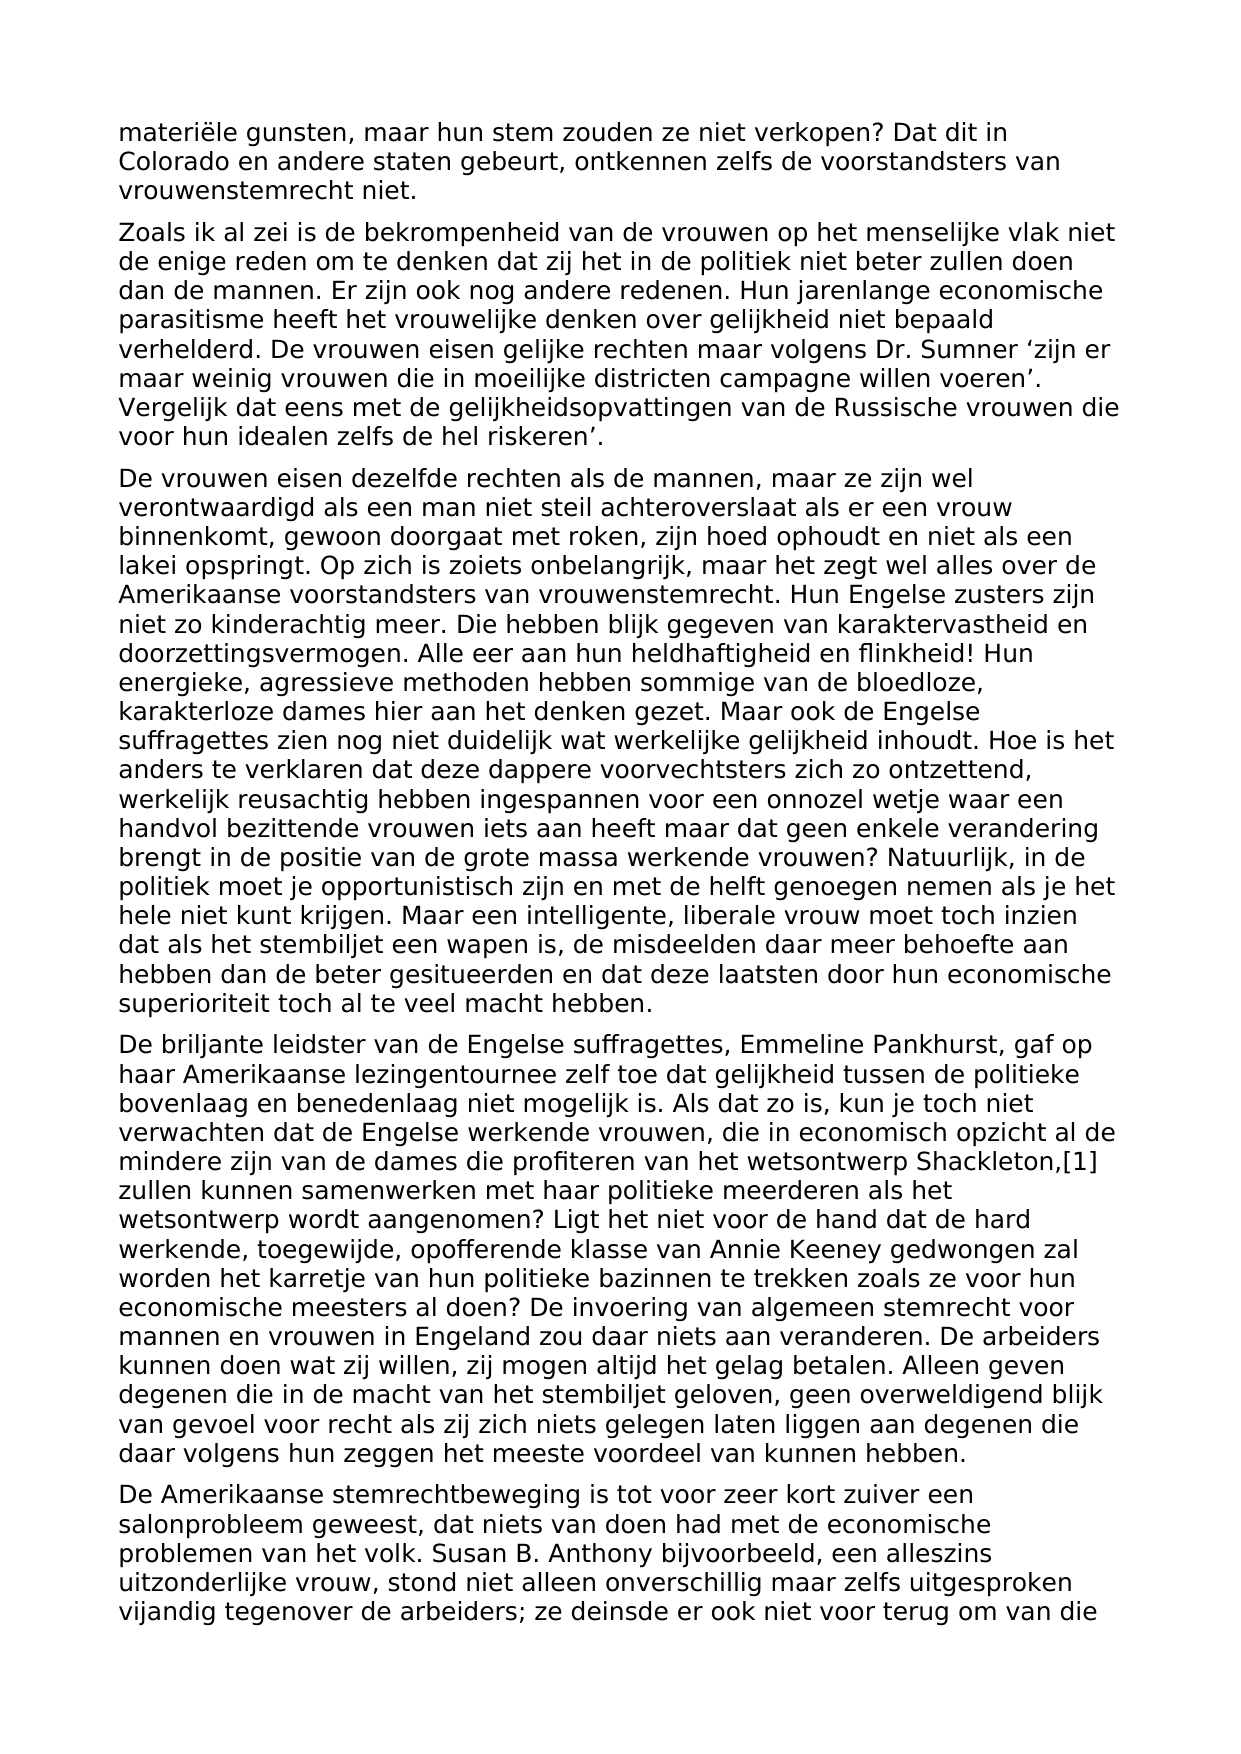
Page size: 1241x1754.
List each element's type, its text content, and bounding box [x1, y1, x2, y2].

text Zoals ik al zei is de bekrompenheid van de vrouwen op het menselijke vlak niet de enige reden om te denken dat zij het in de politiek niet beter zullen doen dan de mannen. Er zijn ook nog andere redenen. Hun jarenlange economische parasitisme heeft het vrouwelijke denken over gelijkheid niet bepaald verhelderd. De vrouwen eisen gelijke rechten maar volgens Dr. Sumner ‘zijn er maar weinig vrouwen die in moeilijke districten campagne willen voeren’. Vergelijk dat eens met de gelijkheidsopvattingen van de Russische vrouwen die voor hun idealen zelfs de hel riskeren’. [118, 218, 1122, 451]
text materiële gunsten, maar hun stem zouden ze niet verkopen? Dat dit in Colorado en andere staten gebeurt, ontkennen zelfs de voorstandsters van vrouwenstemrecht niet. [118, 118, 1122, 206]
text De Amerikaanse stemrechtbeweging is tot voor zeer kort zuiver een salonprobleem geweest, dat niets van doen had met de economische problemen van het volk. Susan B. Anthony bijvoorbeeld, een alleszins uitzonderlijke vrouw, stond niet alleen onverschillig maar zelfs uitgesproken vijandig tegenover de arbeiders; ze deinsde er ook niet voor terug om van die [118, 1481, 1122, 1626]
text De briljante leidster van de Engelse suffragettes, Emmeline Pankhurst, gaf op haar Amerikaanse lezingentournee zelf toe dat gelijkheid tussen de politieke bovenlaag en benedenlaag niet mogelijk is. Als dat zo is, kun je toch niet verwachten dat de Engelse werkende vrouwen, die in economisch opzicht al de mindere zijn van de dames die profiteren van het wetsontwerp Shackleton,[1] zullen kunnen samenwerken met haar politieke meerderen als het wetsontwerp wordt aangenomen? Ligt het niet voor de hand dat de hard werkende, toegewijde, opofferende klasse van Annie Keeney gedwongen zal worden het karretje van hun politieke bazinnen te trekken zoals ze voor hun economische meesters al doen? De invoering van algemeen stemrecht voor mannen en vrouwen in Engeland zou daar niets aan veranderen. De arbeiders kunnen doen wat zij willen, zij mogen altijd het gelag betalen. Alleen geven degenen die in de macht van het stembiljet geloven, geen overweldigend blijk van gevoel voor recht als zij zich niets gelegen laten liggen aan degenen die daar volgens hun zeggen het meeste voordeel van kunnen hebben. [118, 1031, 1122, 1468]
text De vrouwen eisen dezelfde rechten als de mannen, maar ze zijn wel verontwaardigd als een man niet steil achteroverslaat als er een vrouw binnenkomt, gewoon doorgaat met roken, zijn hoed ophoudt en niet als een lakei opspringt. Op zich is zoiets onbelangrijk, maar het zegt wel alles over de Amerikaanse voorstandsters van vrouwenstemrecht. Hun Engelse zusters zijn niet zo kinderachtig meer. Die hebben blijk gegeven van karaktervastheid en doorzettingsvermogen. Alle eer aan hun heldhaftigheid en flinkheid! Hun energieke, agressieve methoden hebben sommige van de bloedloze, karakterloze dames hier aan het denken gezet. Maar ook de Engelse suffragettes zien nog niet duidelijk wat werkelijke gelijkheid inhoudt. Hoe is het anders te verklaren dat deze dappere voorvechtsters zich zo ontzettend, werkelijk reusachtig hebben ingespannen voor een onnozel wetje waar een handvol bezittende vrouwen iets aan heeft maar dat geen enkele verandering brengt in de positie van de grote massa werkende vrouwen? Natuurlijk, in de politiek moet je opportunistisch zijn en met de helft genoegen nemen als je het hele niet kunt krijgen. Maar een intelligente, liberale vrouw moet toch inzien dat als het stembiljet een wapen is, de misdeelden daar meer behoefte aan hebben dan de beter gesitueerden en dat deze laatsten door hun economische superioriteit toch al te veel macht hebben. [118, 464, 1122, 1018]
